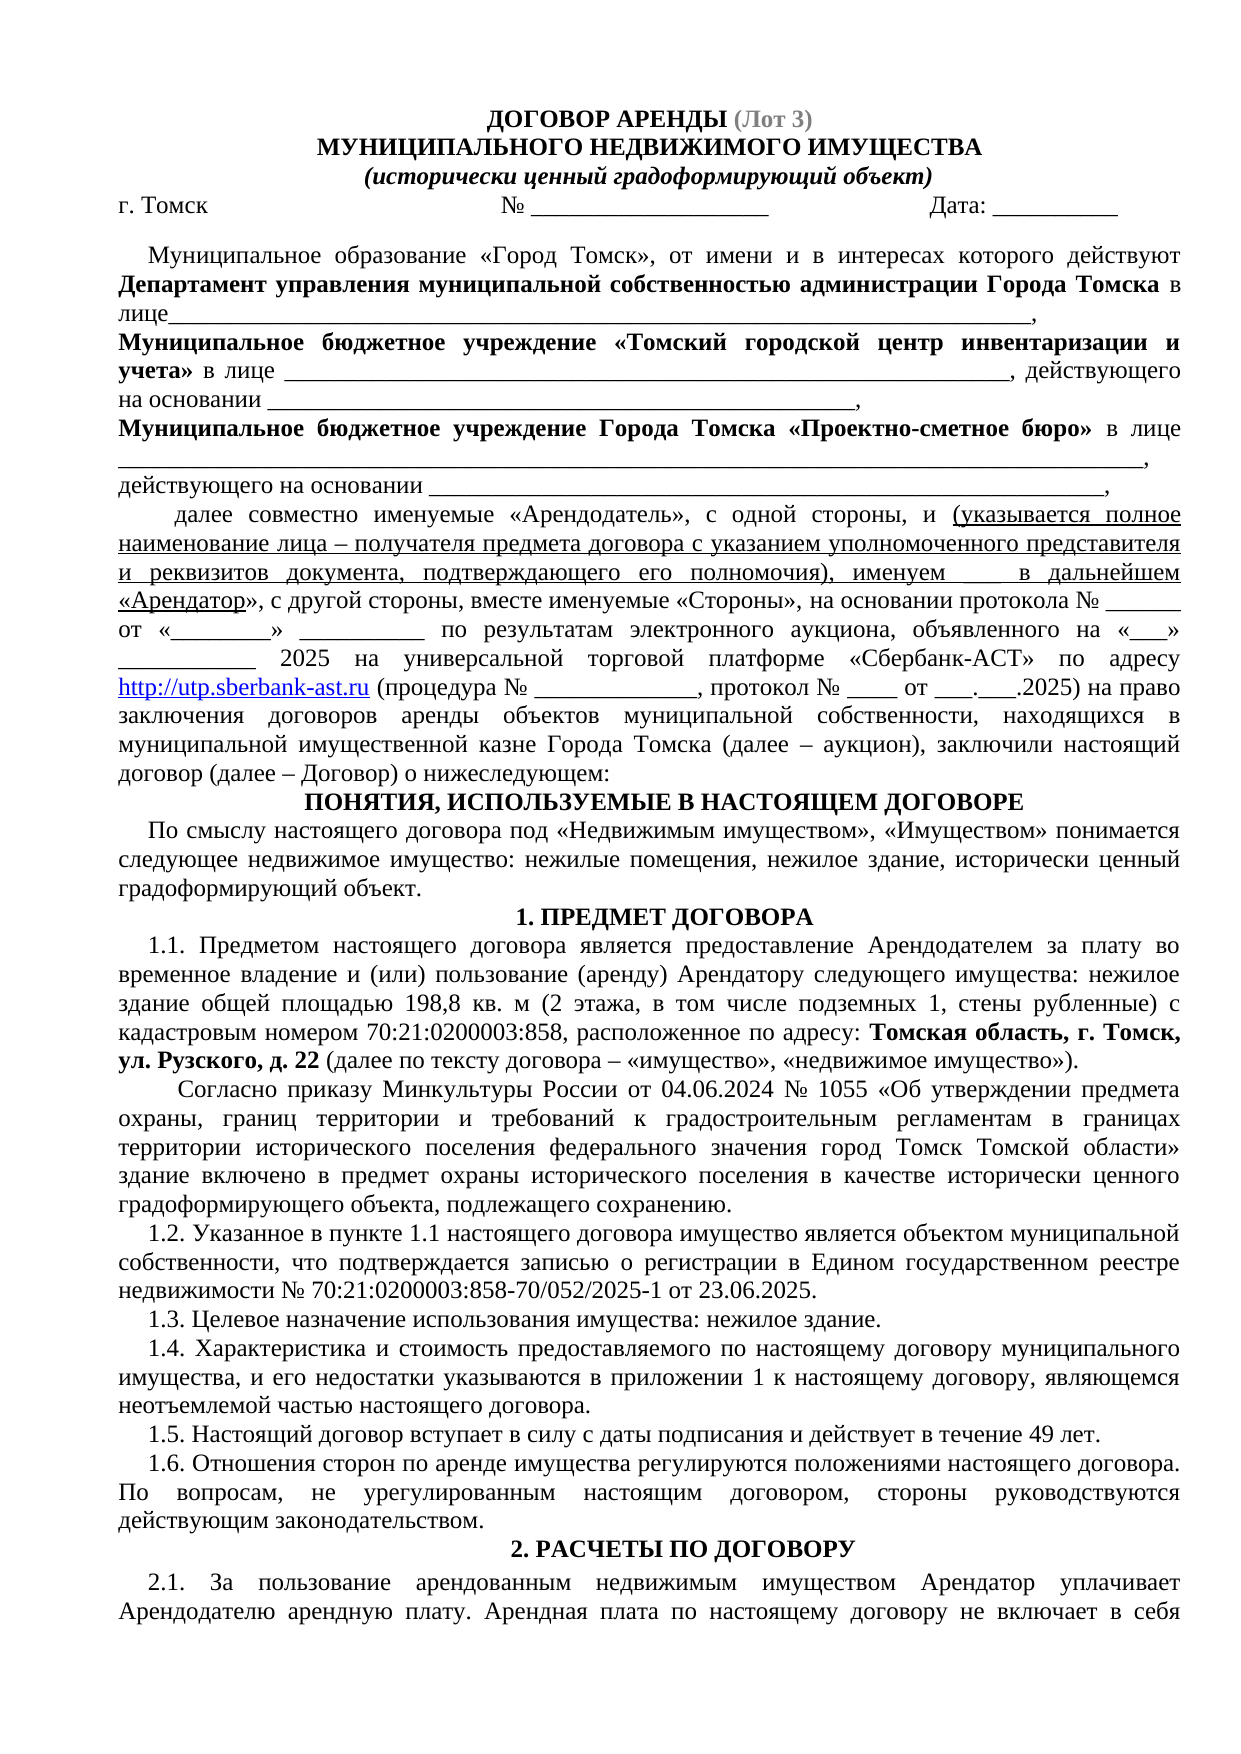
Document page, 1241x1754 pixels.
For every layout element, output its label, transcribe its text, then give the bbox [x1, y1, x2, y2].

text 1.1. Предметом настоящего договора является предоставление Арендодателем за плату во временное владение и (или) пользование (аренду) Арендатору следующего имущества: нежилое здание общей площадью 198,8 кв. м (2 этажа, в том числе подземных 1, стены рубленные) с кадастровым номером 70:21:0200003:858, расположенное по адресу: Томская область, г. Томск, ул. Рузского, д. 22 (далее по тексту договора – «имущество», «недвижимое имущество»). [118, 930, 1181, 1074]
text «Арендатор», с другой стороны, вместе именуемые «Стороны», на основании протокола № ______ от «________» __________ по результатам электронного аукциона, объявленного на «___» ___________ 2025 на универсальной торговой платформе «Сбербанк-АСТ» по адресу http://utp.sberbank-ast.ru (процедура № _____________, протокол № ____ от ___.___.2025) на право заключения договоров аренды объектов муниципальной собственности, находящихся в муниципальной имущественной казне Города Томска (далее – аукцион), заключили настоящий договор (далее – Договор) о нижеследующем: [118, 583, 1181, 787]
text Муниципальное бюджетное учреждение Города Томска «Проектно-сметное бюро» в лице __________________________________________________________________________________, действующего на основании ______________________________________________________, [118, 413, 1181, 499]
text далее совместно именуемые «Арендодатель», с одной стороны, и (указывается полное наименование лица – получателя предмета договора с указанием уполномоченного представителя [118, 499, 1181, 553]
text ПОНЯТИЯ, ИСПОЛЬЗУЕМЫЕ В НАСТОЯЩЕМ ДОГОВОРЕ [118, 787, 1181, 815]
text Согласно приказу Минкультуры России от 04.06.2024 № 1055 «Об утверждении предмета охраны, границ территории и требований к градостроительным регламентам в границах территории исторического поселения федерального значения город Томск Томской области» здание включено в предмет охраны исторического поселения в качестве исторически ценного градоформирующего объекта, подлежащего сохранению. [118, 1074, 1181, 1218]
text 1.3. Целевое назначение использования имущества: нежилое здание. [118, 1304, 1181, 1333]
text 2. РАСЧЕТЫ ПО ДОГОВОРУ [185, 1534, 1181, 1563]
text 1.5. Настоящий договор вступает в силу с даты подписания и действует в течение 49 лет. [118, 1419, 1181, 1448]
text 1.4. Характеристика и стоимость предоставляемого по настоящему договору муниципального имущества, и его недостатки указываются в приложении 1 к настоящему договору, являющемся неотъемлемой частью настоящего договора. [118, 1333, 1181, 1419]
subtitle ДОГОВОР АРЕНДЫ (Лот 3) [118, 104, 1181, 132]
text МУНИЦИПАЛЬНОГО НЕДВИЖИМОГО ИМУЩЕСТВА [118, 132, 1181, 161]
text 1. ПРЕДМЕТ ДОГОВОРА [118, 902, 1181, 930]
text Муниципальное образование «Город Томск», от имени и в интересах которого действуют Департамент управления муниципальной собственностью администрации Города Томска в лице_____________________________________________________________________, Муниципальное бюджетное учреждение «Томский городской центр инвентаризации и учета» в лице __________________________________________________________, действующего на основании _______________________________________________, [118, 240, 1181, 413]
text 1.2. Указанное в пункте 1.1 настоящего договора имущество является объектом муниципальной собственности, что подтверждается записью о регистрации в Едином государственном реестре недвижимости № 70:21:0200003:858-70/052/2025-1 от 23.06.2025. [118, 1218, 1181, 1304]
text (исторически ценный градоформирующий объект) [118, 161, 1181, 190]
text 1.6. Отношения сторон по аренде имущества регулируются положениями настоящего договора. По вопросам, не урегулированным настоящим договором, стороны руководствуются действующим законодательством. [118, 1448, 1181, 1534]
text г. Томск № ___________________ Дата: __________ [118, 190, 1181, 219]
text и реквизитов документа, подтверждающего его полномочия), именуем ___ в дальнейшем [118, 554, 1181, 582]
text 2.1. За пользование арендованным недвижимым имуществом Арендатор уплачивает Арендодателю арендную плату. Арендная плата по настоящему договору не включает в себя [118, 1567, 1181, 1624]
text По смыслу настоящего договора под «Недвижимым имуществом», «Имуществом» понимается следующее недвижимое имущество: нежилые помещения, нежилое здание, исторически ценный градоформирующий объект. [118, 815, 1181, 902]
